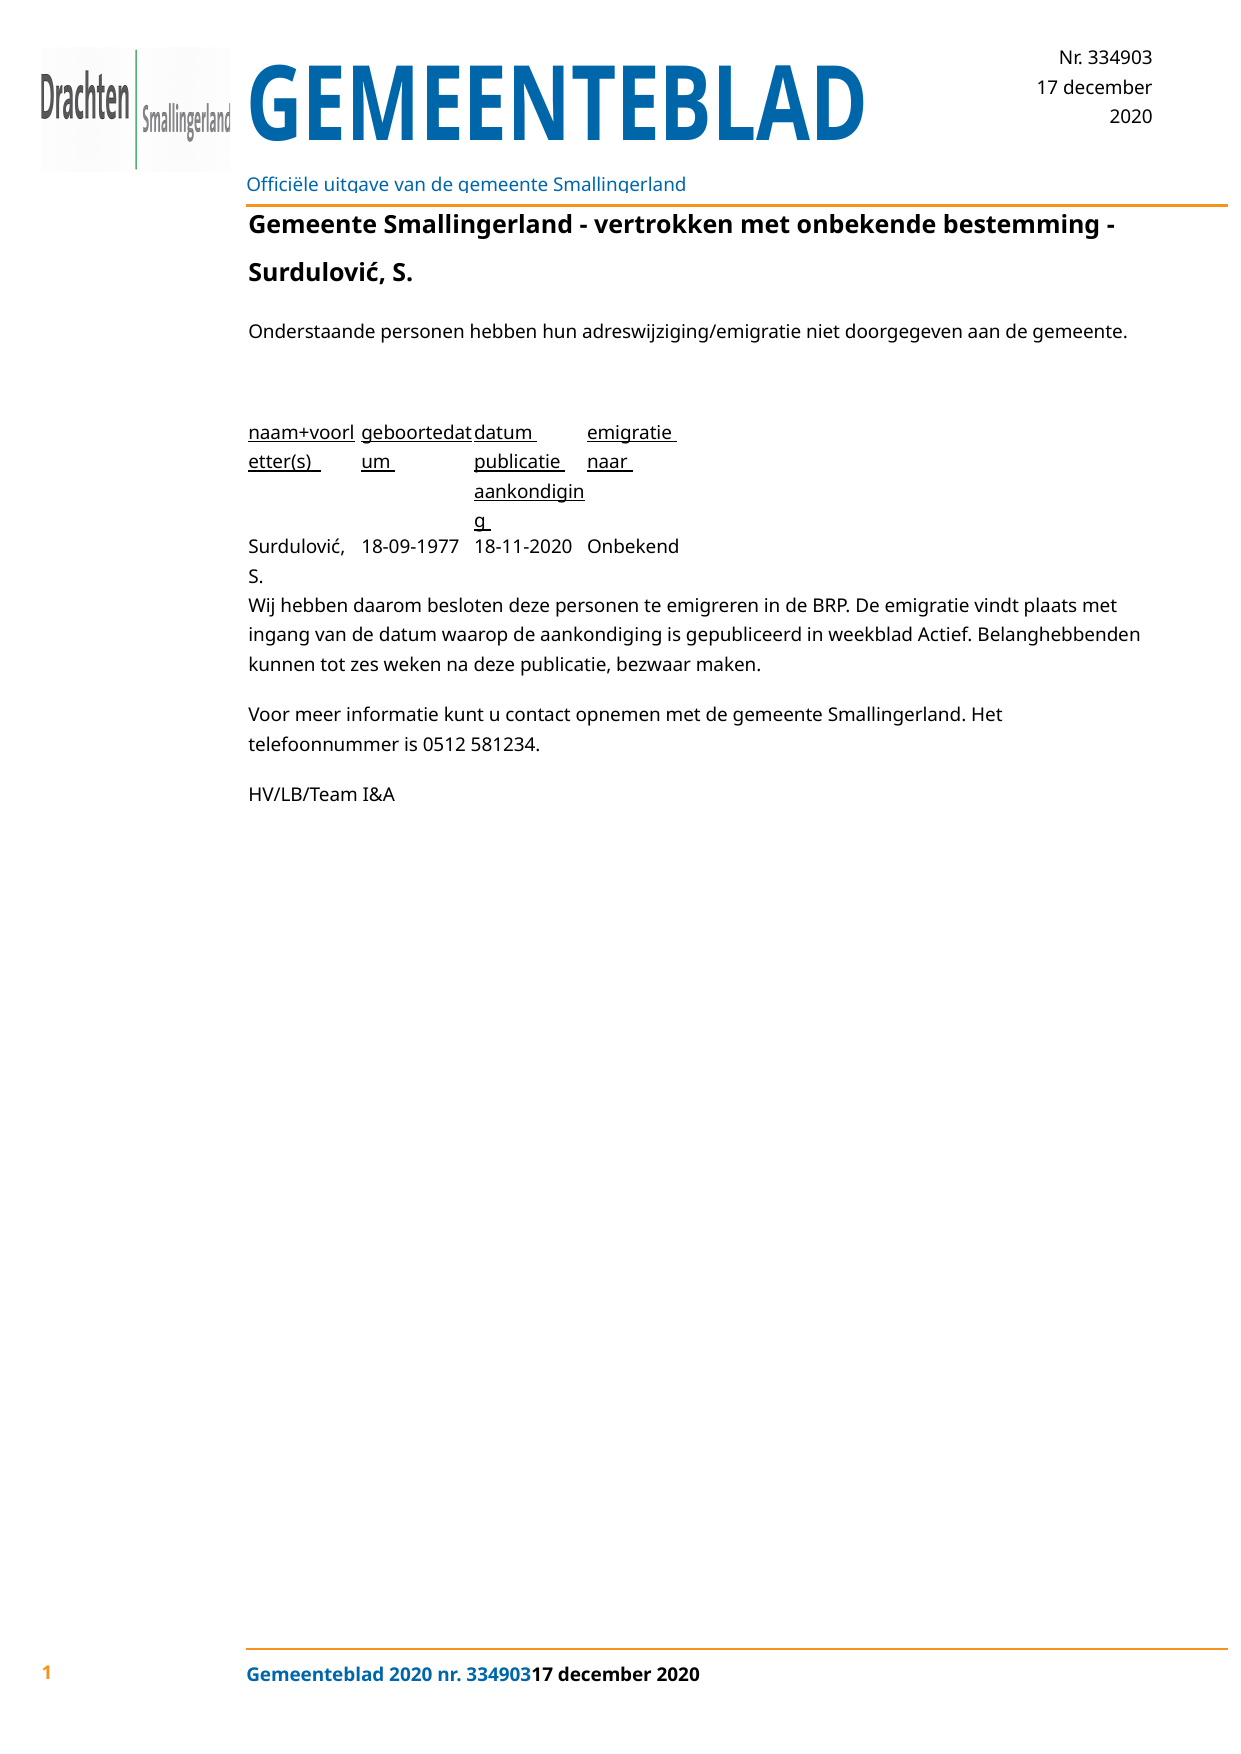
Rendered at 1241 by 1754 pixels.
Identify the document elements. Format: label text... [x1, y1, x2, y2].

text Onderstaande personen hebben hun adreswijziging/emigratie niet doorgegeven aan de gemeente. [248, 318, 1152, 344]
text Wij hebben daarom besloten deze personen te emigreren in de BRP. De emigratie vindt plaats met ingang van de datum waarop de aankondiging is gepubliceerd in weekblad Actief. Belanghebbenden kunnen tot zes weken na deze publicatie, bezwaar maken. [248, 592, 1152, 677]
picture [41, 47, 231, 172]
table_header naam+voorletter(s) [248, 419, 361, 533]
table_cell Onbekend [587, 533, 700, 589]
text Voor meer informatie kunt u contact opnemen met de gemeente Smallingerland. Het telefoonnummer is 0512 581234. [248, 701, 1152, 757]
table_cell 18-11-2020 [474, 533, 587, 589]
table_cell Surdulović, S. [248, 533, 361, 589]
text HV/LB/Team I&A [248, 781, 1152, 807]
table_cell 18-09-1977 [361, 533, 474, 589]
table_header geboortedatum [361, 419, 474, 533]
table_header emigratie naar [587, 419, 700, 533]
text Gemeente Smallingerland - vertrokken met onbekende bestemming - Surdulović, S. [248, 207, 1152, 288]
table_header datum publicatie aankondiging [474, 419, 587, 533]
